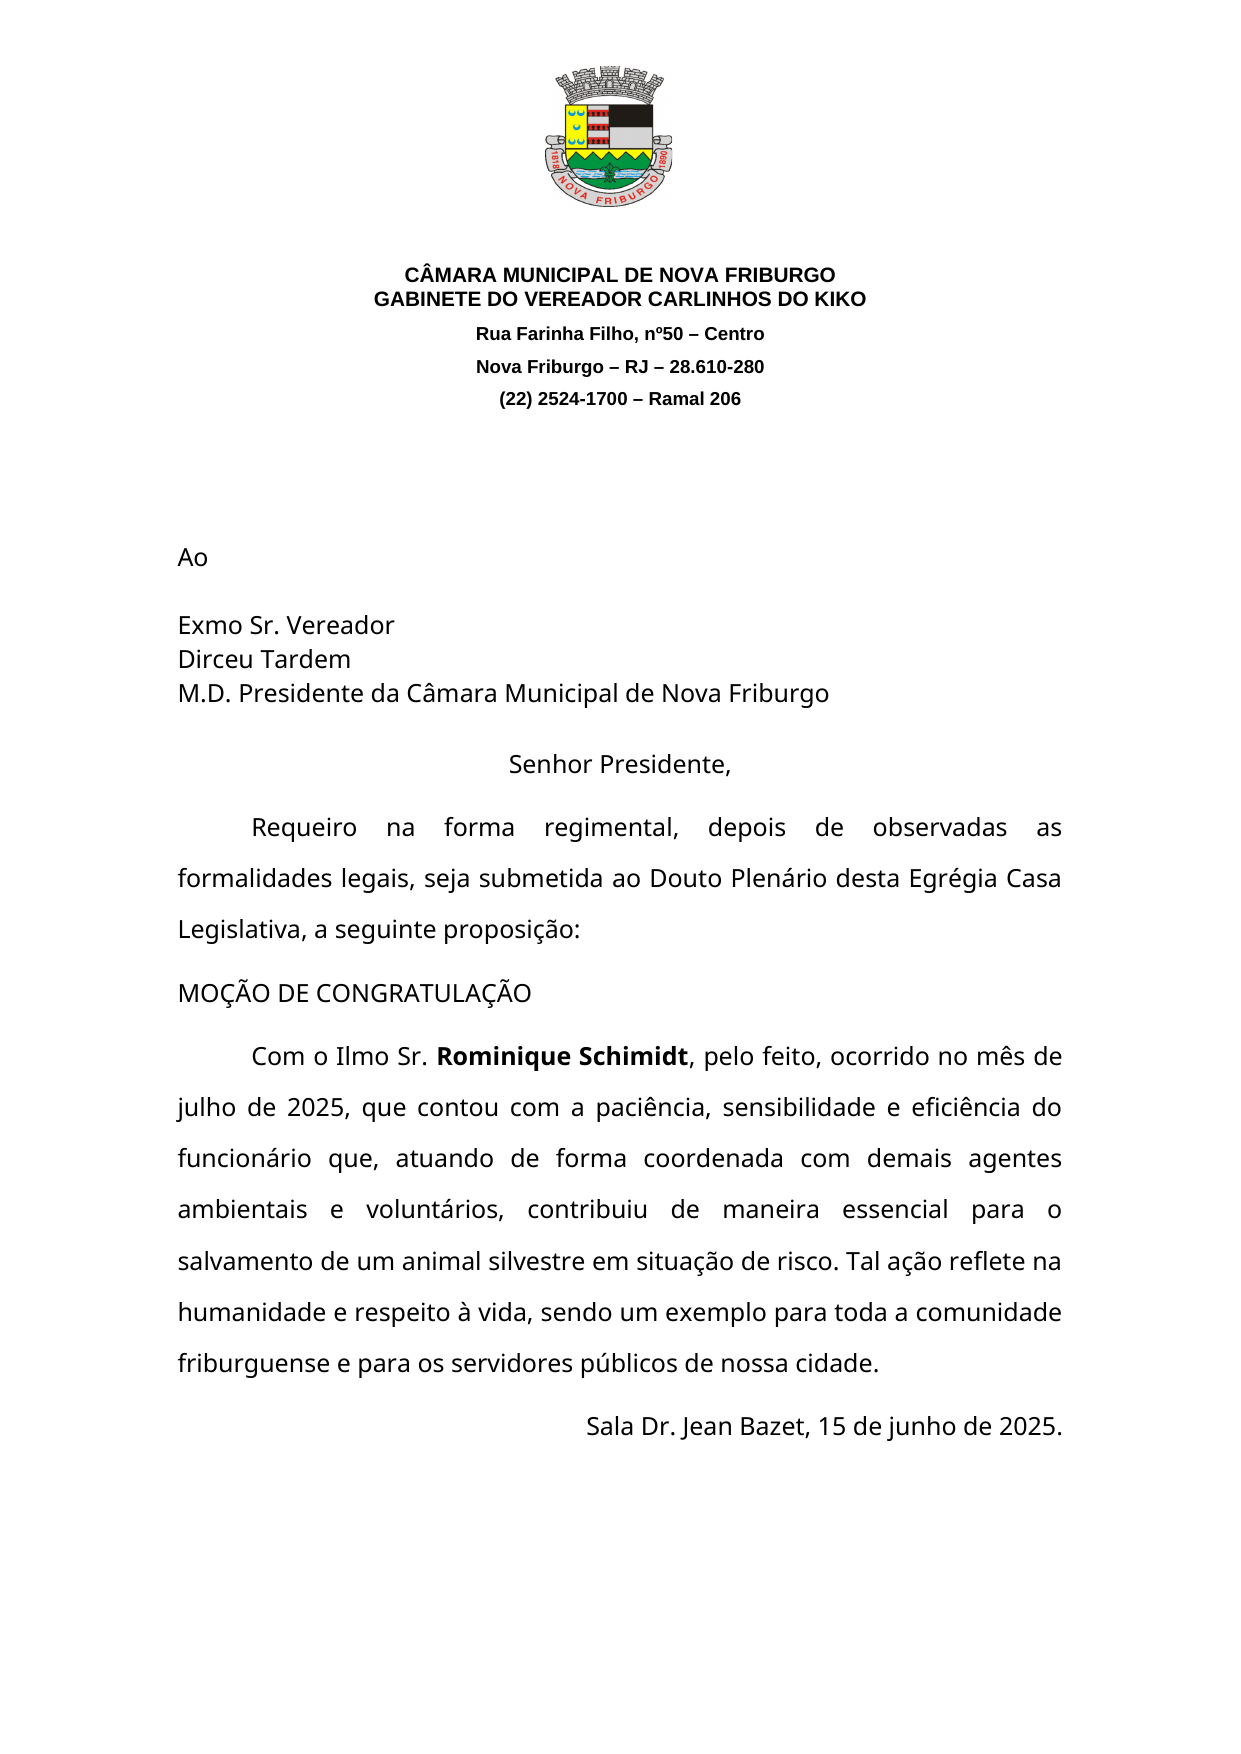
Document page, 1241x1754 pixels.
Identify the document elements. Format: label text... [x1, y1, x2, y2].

text Rua Farinha Filho, nº50 – Centro [177, 323, 1063, 345]
text M.D. Presidente da Câmara Municipal de Nova Friburgo [177, 675, 1063, 709]
text GABINETE DO VEREADOR CARLINHOS DO KIKO [177, 287, 1063, 311]
text Dirceu Tardem [177, 641, 1063, 675]
text Nova Friburgo – RJ – 28.610-280 [177, 355, 1063, 377]
text Exmo Sr. Vereador [177, 607, 1063, 641]
text Ao [177, 539, 1063, 573]
text Sala Dr. Jean Bazet, 15 de junho de 2025. [177, 1409, 1063, 1443]
text MOÇÃO DE CONGRATULAÇÃO [177, 976, 1063, 1009]
picture [545, 66, 673, 207]
text Senhor Presidente, [177, 746, 1063, 780]
text CÂMARA MUNICIPAL DE NOVA FRIBURGO [177, 263, 1063, 287]
text Requeiro na forma regimental, depois de observadas as formalidades legais, seja submetida ao Douto Plenário desta Egrégia Casa Legislativa, a seguinte proposição: [177, 810, 1063, 946]
text (22) 2524-1700 – Ramal 206 [177, 388, 1063, 409]
text Com o Ilmo Sr. Rominique Schimidt, pelo feito, ocorrido no mês de julho de 2025, que contou com a paciência, sensibilidade e eficiência do funcionário que, atuando de forma coordenada com demais agentes ambientais e voluntários, contribuiu de maneira essencial para o salvamento de um animal silvestre em situação de risco. Tal ação reflete na humanidade e respeito à vida, sendo um exemplo para toda a comunidade friburguense e para os servidores públicos de nossa cidade. [177, 1039, 1063, 1379]
